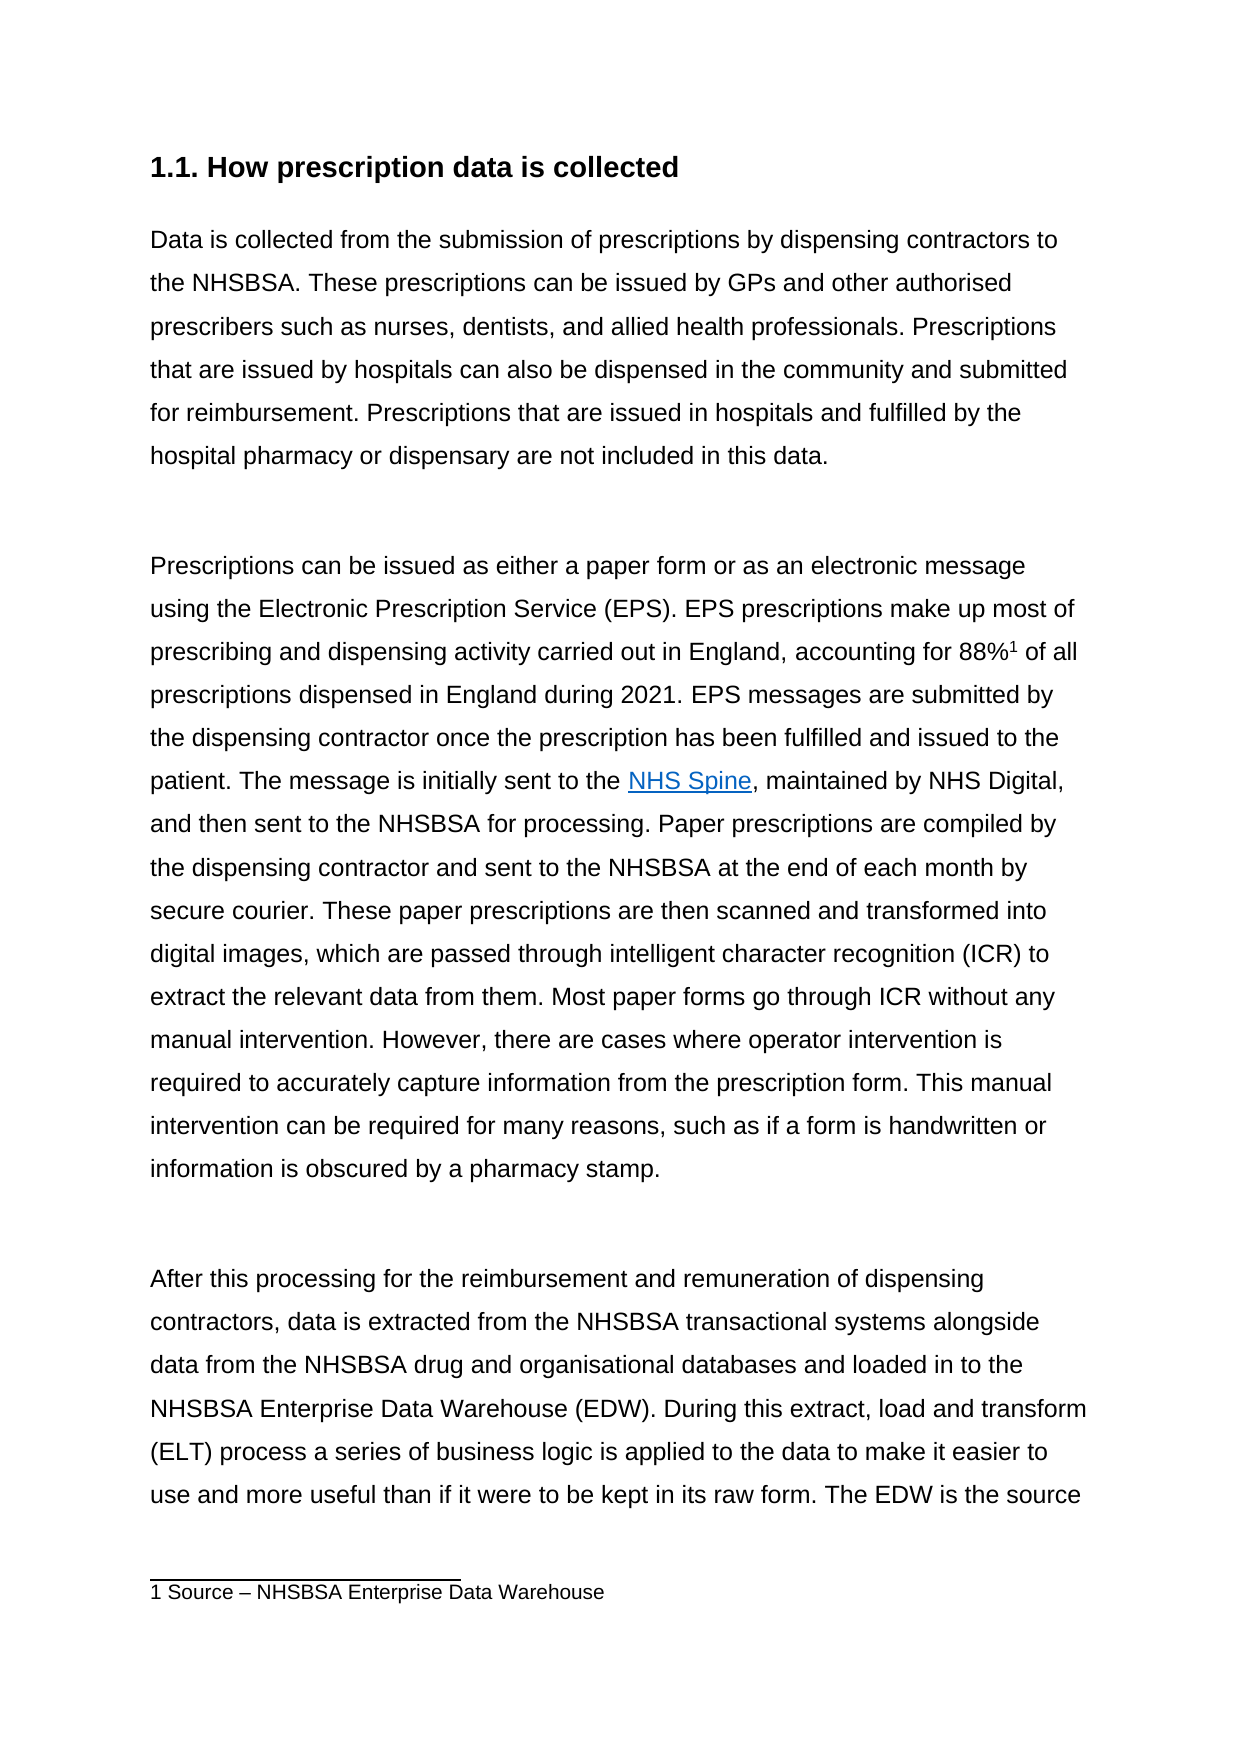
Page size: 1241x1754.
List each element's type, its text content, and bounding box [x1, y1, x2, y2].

text Source – NHSBSA Enterprise Data Warehouse [150, 1580, 1090, 1604]
text Prescriptions can be issued as either a paper form or as an electronic message using the Electronic Prescription Service (EPS). EPS prescriptions make up most of prescribing and dispensing activity carried out in England, accounting for 88% of all prescriptions dispensed in England during 2021. EPS messages are submitted by the dispensing contractor once the prescription has been fulfilled and issued to the patient. The message is initially sent to the NHS Spine, maintained by NHS Digital, and then sent to the NHSBSA for processing. Paper prescriptions are compiled by the dispensing contractor and sent to the NHSBSA at the end of each month by secure courier. These paper prescriptions are then scanned and transformed into digital images, which are passed through intelligent character recognition (ICR) to extract the relevant data from them. Most paper forms go through ICR without any manual intervention. However, there are cases where operator intervention is required to accurately capture information from the prescription form. This manual intervention can be required for many reasons, such as if a form is handwritten or information is obscured by a pharmacy stamp. [150, 551, 1090, 1183]
text After this processing for the reimbursement and remuneration of dispensing contractors, data is extracted from the NHSBSA transactional systems alongside data from the NHSBSA drug and organisational databases and loaded in to the NHSBSA Enterprise Data Warehouse (EDW). During this extract, load and transform (ELT) process a series of business logic is applied to the data to make it easier to use and more useful than if it were to be kept in its raw form. The EDW is the source [150, 1264, 1090, 1509]
text Data is collected from the submission of prescriptions by dispensing contractors to the NHSBSA. These prescriptions can be issued by GPs and other authorised prescribers such as nurses, dentists, and allied health professionals. Prescriptions that are issued by hospitals can also be dispensed in the community and submitted for reimbursement. Prescriptions that are issued in hospitals and fulfilled by the hospital pharmacy or dispensary are not included in this data. [150, 225, 1090, 470]
subtitle 1.1. How prescription data is collected [150, 150, 1090, 183]
